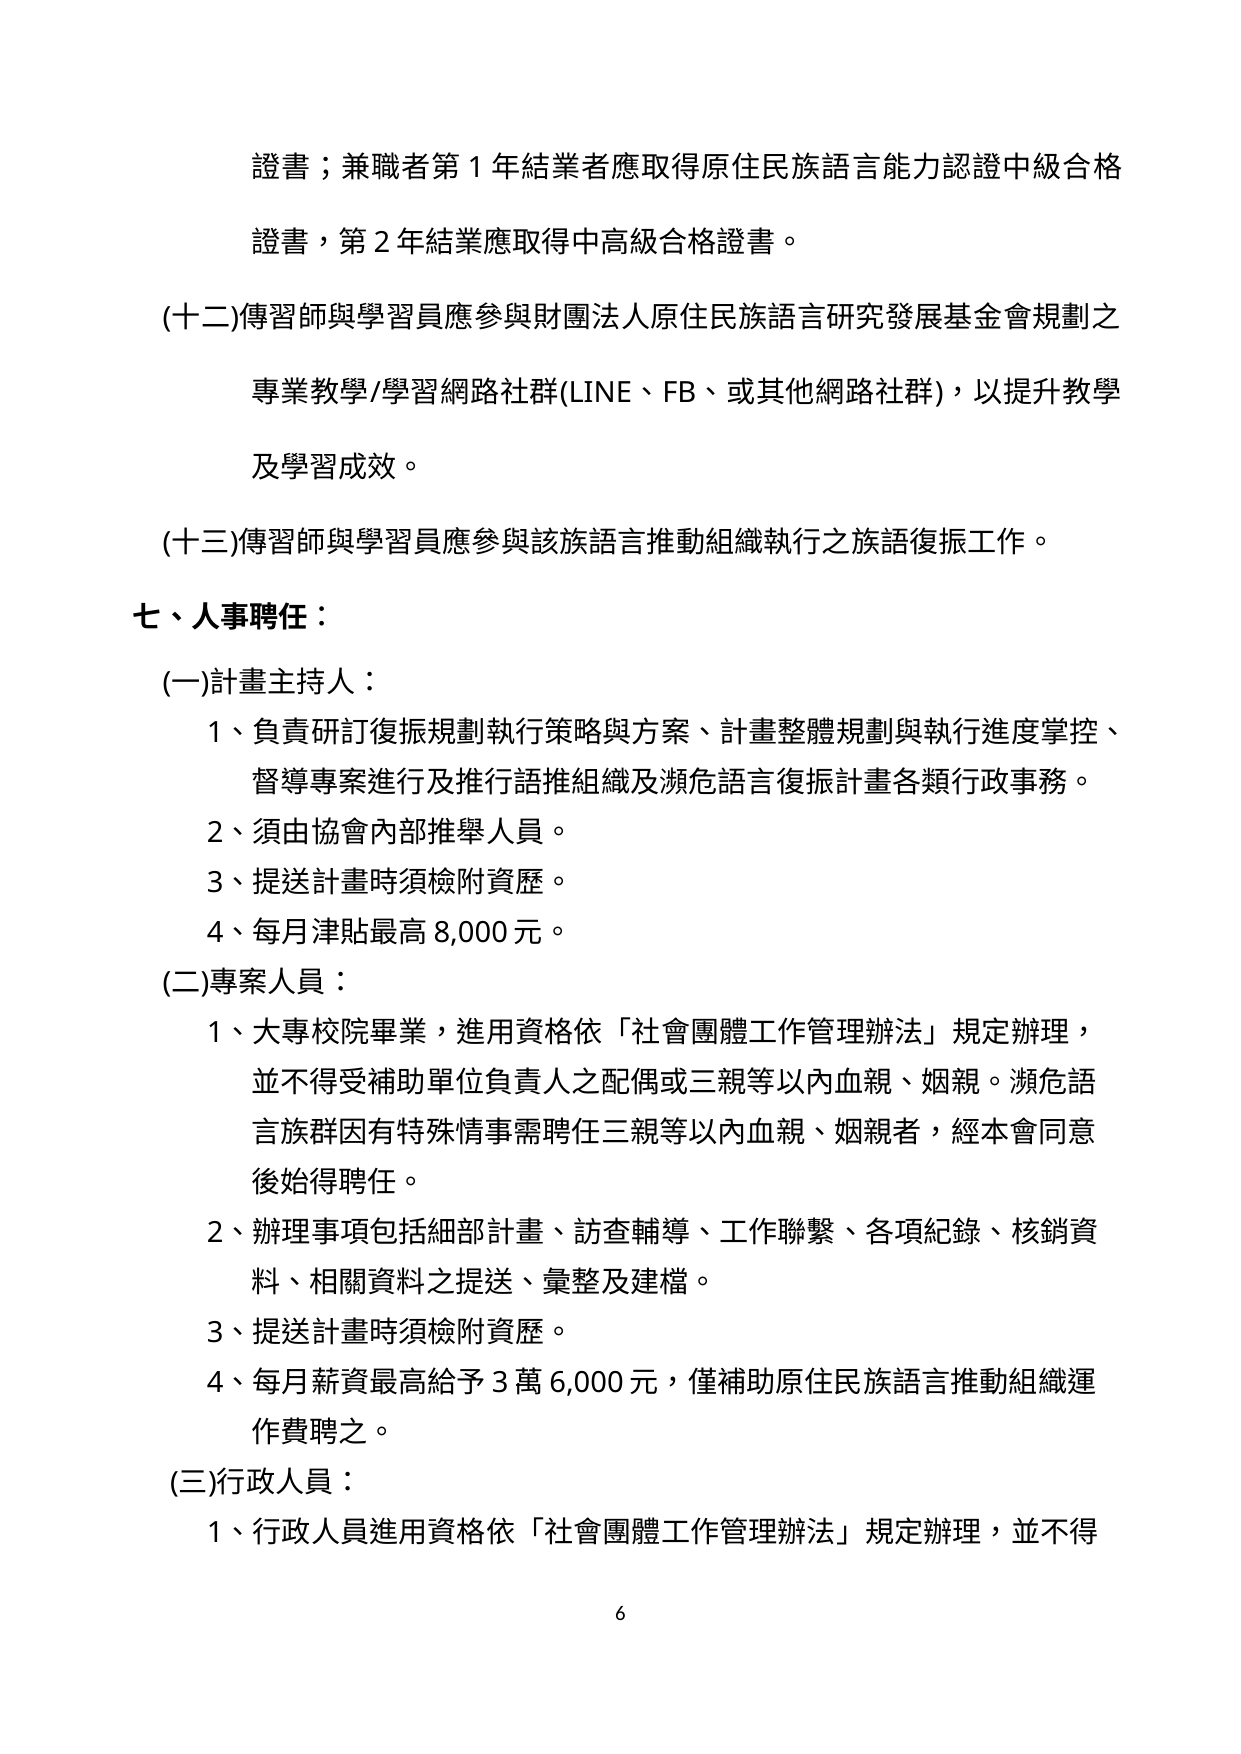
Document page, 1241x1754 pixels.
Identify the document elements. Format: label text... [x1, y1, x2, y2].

text 3、提送計畫時須檢附資歷。 [207, 1303, 1122, 1353]
text 4、每月薪資最高給予3萬6,000元，僅補助原住民族語言推動組織運作費聘之。 [207, 1353, 1122, 1453]
text 1、行政人員進用資格依「社會團體工作管理辦法」規定辦理，並不得 [207, 1503, 1122, 1553]
text 4、每月津貼最高8,000元。 [207, 903, 1122, 953]
text 2、辦理事項包括細部計畫、訪查輔導、工作聯繫、各項紀錄、核銷資料、相關資料之提送、彙整及建檔。 [207, 1203, 1122, 1303]
text (十三)傳習師與學習員應參與該族語言推動組織執行之族語復振工作。 [162, 503, 1122, 578]
text 3、提送計畫時須檢附資歷。 [207, 853, 1122, 903]
text (一)計畫主持人： [162, 653, 1122, 703]
text (二)專案人員： [162, 953, 1122, 1003]
text (十二)傳習師與學習員應參與財團法人原住民族語言研究發展基金會規劃之專業教學/學習網路社群(LINE、FB、或其他網路社群)，以提升教學及學習成效。 [162, 278, 1122, 503]
text 證書；兼職者第1年結業者應取得原住民族語言能力認證中級合格證書，第2年結業應取得中高級合格證書。 [162, 128, 1122, 278]
text 1、負責研訂復振規劃執行策略與方案、計畫整體規劃與執行進度掌控、督導專案進行及推行語推組織及瀕危語言復振計畫各類行政事務。 [207, 703, 1122, 803]
text 2、須由協會內部推舉人員。 [207, 803, 1122, 853]
text (三)行政人員： [162, 1453, 1122, 1503]
text 1、大專校院畢業，進用資格依「社會團體工作管理辦法」規定辦理，並不得受補助單位負責人之配偶或三親等以內血親、姻親。瀕危語言族群因有特殊情事需聘任三親等以內血親、姻親者，經本會同意後始得聘任。 [207, 1003, 1122, 1203]
text 七、人事聘任︰ [118, 578, 1122, 653]
